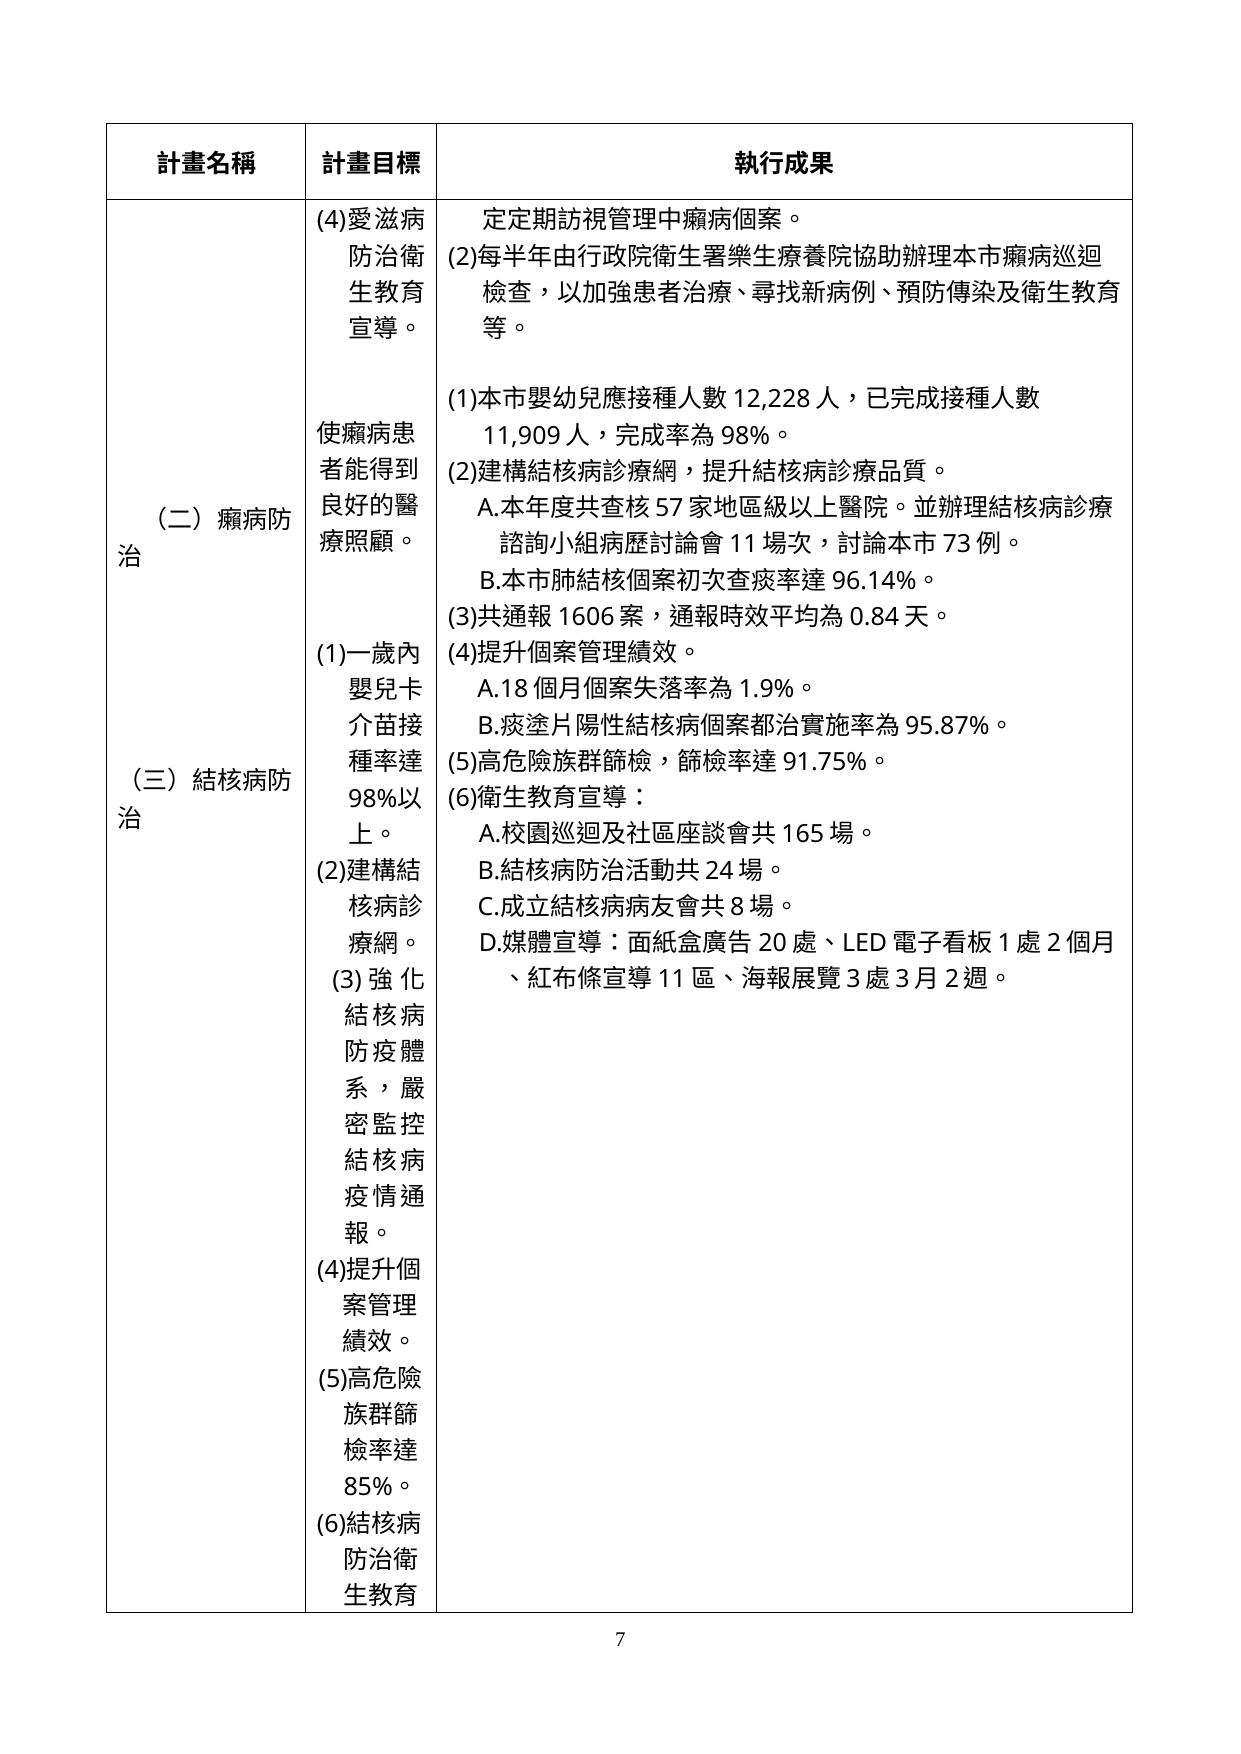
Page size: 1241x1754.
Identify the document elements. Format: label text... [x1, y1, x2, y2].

table_header 計畫名稱 [107, 124, 305, 199]
table_cell (1)醫院、診所通報之登革熱疑似個案經CDC檢驗結果確定病例754人，其中本土病例744人，境外移入病例10人。 (2)定期每週召開登革熱防治協調早報，95/9/11因應本市登革熱疫情緊急，成立「高雄市政府登革熱防疫指揮中心」由市長擔任總指揮，副市長擔任召集人，衛生局長為執行秘書，環保、民政局長為副執行秘書，各局處長為成員，每週召開登革熱防治聯繫會議，負責協調指揮作業，截至12/31日累計召開16次。 (3)為防堵登革熱疫情蔓延，10/27日公告本市苓雅區林德官地區內和平路以西、光華路以東、廣西路以北、四維路以南區域範圍為登革熱疫區，11/16擴大公告本市前鎮、苓雅、三民區為登革熱疫區，請市民配合防疫。 (4)辦理疑似、確定個案疫情調查71,300戶次，完成緊急噴藥消毒108,399戶，完噴率96.6%，另完成個案住處地下室及附近空地、學校、市場噴藥消毒1,228,983坪 (5)定期聯繫訪視醫院診所計訪視23,206家次，並辦理登革熱主動監視及擴大採血計10,267人，發現確定病例147人。 (6)獎勵開業醫通報及早偵測發現疫情，計獎勵開業醫師24人，發放獎勵金25萬元。 (7)實施校園疑似登革熱疫情監測，通報學校有266所，通報師生請假計91,894人次，發燒3,433人次，發現確定病例2人。 (8)實施外籍人士至警察局申辦居留證時順便測量體溫，共篩檢4,046人，未發現疑似病例。 (9)95/5/1-10/31實施漁船進港檢疫漁工登革熱監測及東南亞入籍配偶電話訪查，總計電話問安10,858人次，漁港檢疫4,199人，發燒採血檢驗795人。 (10)11/6-12/31實施「高雄市登革熱病毒防堵計畫」，針對本市登革熱確定病例補助醫療部份負擔及掛號費計補助89人，合計經費168,247元。 (11)11/5-12/2實施「95年度健康社區-蚊別」計畫，鼓勵本市11行政區有發生登革熱確定病例之里，參與協助社區民眾清除家戶內、外積水容器，並宣導社區民眾自發執行環境自我管理「巡、倒、清」，共24里參加。 (12)辦理登革熱防治衛生教育宣導計311場次參加人數46,085人。 (13)實施登革熱檢查考核，計稽查539件，告發8件。 (14)辦理病媒蚊密度調查3,427里次，2級以上不合格有2,001里次，不合格率58.38% (15)9月起針對病媒蚊密度指數調查結果3級以上之里懸掛「登革熱危險警戒區」旗幟，9-12月份計有159里懸掛警戒旗幟 (16)針對登革熱確定病例住處方圓50公尺範圍內巷弄阻塞水溝鋪設細網防蚊，計鋪設124,826片。 (17)施放誘蚊產卵器145,445個次，陽性個數48,369，撲滅之蟲卵數2,061,485顆 (18)向勞委會申請「多元就業開發方案」－高雄市登革熱及其它傳染病防治工作計畫，及「9506水災就業方案優先處理－登革熱及其它傳染病防治強化計畫」，臨時人員，共570人，及其他相關經費進用之臨時人員134人，共同協助本市登革熱防治工作。 (19)登革熱病媒蚊布氏指數3級以上之區里，辦理登革熱「地毯式孳生源清除工作」密集式全面清除孳生源，計清除3,476里次，清除積水容器293,368個，陽性容器18,807個，陽性率6.41%，。 (20)推動閒置髒亂空地清除及綠化，95年共清除及綠化公私有閒置髒亂土地23處，土地總面積約6.5公頃，澈底根除髒亂環境及病媒蚊孳生。 (21)強化登革熱防治及徹底執行公權力，針對違反傳染病防治法之民眾開立舉發通知單33張，處分書33件。 (1)白喉、百日咳、破傷風混合疫苗預防接種完成率達95.37﹪。 (2)小兒麻痺口服疫苗預防接種完成率95﹪。 (3)日本腦炎疫苗預防接種完成率達93.83﹪。 (4)麻疹、腮腺炎、德國麻疹混合疫苗預防接種完成率達95.57﹪。 (5)國小、幼稚園、托兒所等新生入學預防接種檢查之查卡率達100％；國小補種完成率達98.7％、幼稚園、托兒所補種率達95.8％以上。 (6)水痘疫苗接種完成率達94.58﹪。 (7)無特殊個案轉介醫院處理。 (1)建立新興傳染病疫情分級制度及高高屏「感染症防治醫療網」啟動機制。 (2)完成規劃設立跨縣市防疫應變整合「高高屏防疫緊急應變中心」，防止疫情爆發流行時，醫療資源、防護物資及各種設備空間能相互支援流通，協調聯繫物質及資源調度，以達防疫最大功效。 (3)落實高雄市疫災應變措施，執行災害應變措施，依國內外疫情分級動員，杜絕本市傳染病發生，共同維護市民健康。 (4)執行地區級以上醫療院感染管制輔導及防疫物資管控稽核達77家次，輔導稽核完成率達100%。 (5)監測高危險感染族群，阻斷傳染途徑，加強疫情監控，以維護市民之健康，減少人民生命財產之損失。 (6)落實6.督導126家人口密集機構上網登錄發燒病人作業。每週通報完成率皆達100﹪；且不定期會同社會局及衛生所實地查核。發現疑似群聚感染2件，立即介入處理，無次級感染發生。 (7)執行本市63家地區級以上醫院之醫事等人員、行政人員、看護工、外包工作人員及住院病患執行發燒監視，，每週通報完成率皆達100﹪，無院內流感群聚感染事件發生。 (8)參與行政院衛生署疾病管制局於6/28日上午在國家衛生指揮中心，以視訊會議方式，邀集25縣市衛生局，舉辦「防疫物資整備沙盤推演」。演訓測試結果本市榮登全國第二，總分高達98.80分。2月20日至6月21日完成查核醫療院所防疫物資保存及控管，共查訪60家醫院。 (9)儲備感染症醫療網及衛生動員醫療能量。 (10)加強「新感症症候群」通報計通報個案47例，皆進行新興及再浮現傳染病之監測，以快速掌控疫情防堵疫病發生。 (1)每日監測國內外疫情發展製作週報陳報；疫情層級為0級，未達成立流感防疫緊急應變中心啟動機制，於94年11月14日完成本市因應新型流行性感冒防治計畫，並訂定(禽)流感疫情啟動防疫機制。 (2)與農政單位共同監控禽流感疫情，5/17-8/15配合本市禽流感輔導稽查小組，進行濕地、禽鳥聚集或民眾投訴地點會勘稽查7次。 (3)建立本市離島(東沙南沙太平島)防疫機制6月6日邀集行政院海巡署、行政院衛生署疾病管制局、高高屏感染症醫療網、海岸巡防總局南部地區巡防局、本府建設局、高雄縣及屏東縣衛生局、國軍高雄總醫院及本局相關科室同仁前往東沙島執行防疫工作整備勘查。 (4)督導126家人口密集機構上網登錄發燒病人作業。每週通報完成率皆達100﹪；且不定期會同社會局及衛生所實地查核。無流感群聚感染案件。 (5)執行本市63家地區級以上醫院之醫事等人員、行政人員、看護工、外包工作人員及住院病患執行發燒監視，，每週通報完成率皆達100﹪，無院內流感群聚感染事件發生。 (6)實施入境旅客發燒檢測防疫措施，執行入境旅客篩檢及自主健康管理追蹤，今年累計追蹤人數234人，無感染個案。 (7)簽訂23家新型流行性感冒檢體採檢合約醫療機構」，執行病患監測採檢通報及投藥事宜。 (8)本年度供接獲符合採檢通報個案7例，立即投予流感抗病毒藥劑，檢體於24小時內送驗，2天內完成疫調，皆已排除罹病。 (9)通報新型流行性感冒採檢個案為治療性投藥對象，本市今年度使用量為70顆，目前結存量為11,330劑(每間合約醫療院所庫存量若少於原發放量1/2，立即補足)。 (10)流感疫苗接種計畫，流行性感冒疫苗接種率，完成採購量102﹪之注射量。 (11)流感疫苗接種設立47個社區接種站。 (12)為避免禽流感病毒基因重組，除請轄區醫療院所配合動物防疫人員及禽畜養殖兼販賣者流感疫苗注射外，並會同建設局市場管理處及衛生所辦理本市市場巡迴注射流感疫苗，截至96年1月7日該族群接種率為96.4﹪。 (13)利用高雄電台及報張等媒體宣導，提高老人流感疫苗施打意願。 (14)辦理新型流感教育訓練 10/25本市感染症專責醫院-市立民生醫院辦理清空計畫桌上演練，與會人員有疾病管制局、高屏縣市衛生局、本市地區級以上醫院及該院同仁約100人出席參加。辦理1次醫院接獲疑似個案處理流程書面測試及2場新型流感教育訓練，本市衛生所及醫療院所醫護人員共有471人參加。 (15)辦理衞教宣導 加強校園新型流感防疫宣導，3/1-5/31共辦理49場國中小學生衛教宣導講座，參加人數19,263人。11月29日向○○協會特殊教育機構負責人，以抗SARS經驗落實新型流行性感冒防疫作為進行衞教宣導，參加人數約60人。 (16)設置流行性感冒疫情通報及諮詢專線：07-2514113。 (1)3月16日召開高雄市腸病毒防治跨局處應變小組會議：強化病例監測與流行資訊收集、落實疫情通報、強化緊急疫情處理機制、強化衛生教育宣導及修定腸病毒教保育機構停課標準。 (2)3月底前完成本市459家托兒所、幼稚園、國小腸病毒防制洗手步驟、洗手設備查核，合格率達100%。 (3)疾病管制局會同本處、教育局、社會局、衛生所抽查本市6家教(保)育機構洗手設備及學童正確洗手，合格率達100%。 (4)本市教(保)育機構停課班級共7班，皆已完成停、復課追蹤，完成率達100﹪並無次波教保育機構感染發生。 (5)辦理1場「腸病毒臨床診斷及治療研討會」，計260名內、兒、家醫科開業醫師及地區級以上醫院醫護、感控人員及本市衛生局、所防疫人員參加 (6)辦理3場次「腸病毒衛教宣導種籽人員訓練研習會」，計270名教保育機構老師、校護、衛生組長參加。 (7)分發腸病毒衛教單張、海報及幼教人員手冊至各級學校、幼稚園、托兒所及各公共場所供老師、家長及民眾參閱共約發出52,000份。 (8)利用各有線電視台、電台、報紙及電子看板加強民眾衛教宣導共1,136檔次。 (9)辦理校園巡迴30場6,947人次參加及社區活動164場39,196人次參加。 (10)發放300條紅布條至學校診所等機關。 (11)辦理「2006年麥當勞叔叔洗洗動動健康GO GO校園巡迴活動」六場，共有2,030名幼童、家長及老師參加。 (12)配合日商貝樂思(巧虎)廠商贊助的腸病毒活動包，以辦理「預防腸病毒總動員」有獎徵答活動共有78,000名的學童參加 (13)設計製作防水貼紙，提供給全市各幼稚園、托兒所及國小等各校的洗手台張貼，共發出約4,000份。 (1)通報疑似314件腸道及急性傳染病個案確定個案116件均依傳染病通報疾病類別確實執行個案疫情調查、接觸者及檢體採集送驗、病例送審、環境消毒等防疫工作，充分落實防疫措施。 (2)接獲疑似通報立即進行接觸者、環境檢體採檢、環境消毒、疫情調查，共計18人無發生社區群聚感染。 (3)設立24小時諮詢通報專線2514113。 (4)監測學校請假通報狀況隨時掌握學校發燒通報及處理，並與教育局及社會局密切橫向聯繫隨時掌握學校發燒通報及疫情處理 (5)孕婦B型肝炎受檢完成率達95％。 (6)嬰幼兒預防接種完成率達98%。 (7)通報2例苛難死亡病例，其中１名進入病理解剖，並依據行政院衛生署疾病管制局規定，協助辦理相關事宜。 本年度召開1次(3/29)「愛滋病防治工作小組」，與9局處、2民間團體，1醫院共同研商與協調，以落實愛滋病防治政策。 高危險族群梅毒、愛滋病篩檢達16,000人次。 依據疾病管制局資料提供94年1月至9月疑似及確定個案追蹤率達100%。 愛滋病防治衛生教育宣導： A.校園巡迴及社區座談會共579場。 B.愛滋病防治活動共4場。 C.針對高危險群之個別衛教共20場。 D.媒體宣導：LED電子看板1處2個月、電子及平面媒體宣導共26則。 (1)本市癩病列管中個案計5人，依照「癩病防治工作要點」規定定期訪視管理中癩病個案。 (2)每半年由行政院衛生署樂生療養院協助辦理本市癩病巡迴檢查，以加強患者治療、尋找新病例、預防傳染及衛生教育等。 (1)本市嬰幼兒應接種人數12,228人，已完成接種人數11,909人，完成率為98%。 (2)建構結核病診療網，提升結核病診療品質。 A.本年度共查核57家地區級以上醫院。並辦理結核病診療諮詢小組病歷討論會11場次，討論本市73例。 B.本市肺結核個案初次查痰率達96.14%。 (3)共通報1606案，通報時效平均為0.84天。 (4)提升個案管理績效。 A.18個月個案失落率為1.9%。 B.痰塗片陽性結核病個案都治實施率為95.87%。 (5)高危險族群篩檢，篩檢率達91.75%。 (6)衛生教育宣導： A.校園巡迴及社區座談會共165場。 B.結核病防治活動共24場。 C.成立結核病病友會共8場。 D.媒體宣導：面紙盒廣告20處、LED電子看板1處2個月、紅布條宣導11區、海報展覽3處3月2週。 (1)例行稽查，95年度稽查輔導改善家次如下：旅館業：稽查683家次，輔導改善133家次。浴室業；稽查299家次，輔導改善5家次。理燙髮美容業：稽查1624家次，輔導改善514家次。游泳場所業：稽查775家次，輔導改善35家次。娛樂場所業：稽查231家次，輔導改善68家次。電影映演業：稽查40家次，輔導改善3家次。 (2)95年2月起展開本市美髮業者普查，至5月中旬完成本市美髮業者普查工作(計普查985家、新增家數40家、停歇業135家數)，並將該資料於營業衛生管理資訊系統建檔更正。 (3)與「中華民國美容美髮諮詢協會」協同辦理「2006年台灣區市長杯美容美髮技術暨衛生技能競賽」活動，衛生局派員擔任有關衛生評審事宜並加強宣導營業衛生規範，期望藉由這種美麗的競賽，相互切磋美容美髮技能，建立良好衛生行為價值觀念為主要目的。 (1)辦理本市「理燙髮美容業自主衛生管理人員講習」4場次；辦理「旅館業衛生自主管理人員研習會」活動1場次；辦理本市游泳場所業及浴室業衛生自主管理人員講習會1場次；辦理紋身、紋眉、刺青、穿孔業衛生講習會1場次；辦理本市娛樂業及映演業衛生自主管理人員講習會1場次。講習重點皆將營業衛生規範之宣導；愛滋病、肝炎防治；登革熱、禽流感等傳染病防治；菸害防制以及合球宣導；2009年世運在高雄—健康城市政策宣導等納入以加強提昇營業衛生管理人員衛生觀念及榮譽感，創造健康營業場所暨業者及消費者雙贏局面。 (2)結合高雄市各相關公(工)會協助推動衛生自主管理及營業衛生相關事務。 (1)賡續推動辦理「自主衛生管理」工作模式及作業流程。 (2)與高雄市觀光旅館商業同業公會同業公會、高雄市旅館商業同業公會、評審委員、高雄市各區衛生所營業衛生業務承辦人員完成參與衛生標章認證之共識，建立本市優良旅館業自主衛生標章認證統一評估工具。 (3)參與旅館業衛生自主管理計有240家商店（目標數228家），達成率106%，參與比率占總家數（252家商號）之95.2%，增加約 5.2%，5/25辦理旅館業從業人員『衛生管理人員訓練』，共計287人參訓（新訓120人、複訓167人）。 （4）計稽查輔導旅館業638家次。 (5)參與高雄市政府聯合稽查旅館業共計140家次，改善輔導計有6家次 (6)8月份辦理「高雄市優良衛生自主管理旅館業標章認證暨菸害防制評鑑」初評工作，入選業者計53家符合複評資格。10月份由評鑑委員實地評鑑工作，符合85分以上之業者計39家。 (7）12/20假高雄市國賓飯店2F國際廳舉行「衛生自主管理 & 菸害防制標章認證」頒授典禮。 (1)保護青少年專案聯合稽查次數計有20次，共檢查86家商號。 (2)公共安全專案聯合稽查次數計有22次，共檢查96家商號。 (3)「接待大陸觀光團住宿之ㄧ般旅館」聯合稽查次數計有6次，共檢查26家商號，其中有3家旅館未符合營業衛生規定，均已改善。 (4)2009世運國際賽事前賽提供貴賓、教練選手住宿旅館聯合稽查次數計有2次，共檢查15家商號。 (5)「未合法旅館」聯合稽查次數計有6次，共檢查24家商號。 配合行政院勞工委員會擔任「理髮美髮美容職類技術士技能檢定術科測驗場地及機具設備」評鑑委員；派員配合辦理該職類衛生技能監評人員，共11場次。 配合政策規範與輔導業者依規定聘僱有該類別技術士證人員及確實執行器具消毒 (3)培訓衛生技能師資，指導從業人員養成良好衛生行為及工具消毒，計培訓30人。 (4)與本市相關職校、高雄市政府勞工局訓練就業中心、高雄市相關同業公會、職業工會、諮詢協會等合作，輔導學生及從業人員取得該(男子理燙業、女子美髮業、美容業)類別技術士證，計輔導約600人次。 (1)結合高雄市女子商業同業公會辦理「消費爭議」協調會，共受理14件，協調成功率逹80%。 (2)「燙髮造成秃頭」案件，燙髮液部分由本局藥政科派員至商店稽查化粧品是否合格，並抽查檢體移送高雄縣衛生局辦理。另燙髮技術面由高雄市女子商業同業公會主持協調會。協調結果，業者拒絕金額賠償，進入司法途徑處理。 (1)編印美容美髮業職業病防治手冊： 賡續執行94年美髮業優良衛生標章認證工作，結合高雄醫學大學公共衛生研究所共同編撰『美容美髮業職業病防治手冊』，並併入相關習會課程，加以講授教導，維護從業人員健康。 (2)協助美髮業者營造優質英語生活環境 A分別於95年5/11、5/18假該公會辦理2梯次『雙語教學種子師資培訓』，約140人次參訓。 B輔導「藝術髮廊」連鎖店成立員工英語會話班(示範店)，目前學員與外國人可做簡單交談。 (1)為提昇勞工健檢品質，本局對於勞工體格及健檢指定醫療機構採不定期輔導與稽查，共計142家次。 (2)對於事業單位辦理巡迴健檢，核備503件稽查287家次，計57%。 (3)加強輔導各事業單位依「勞工健康保護規則」規定辦理勞工健康檢查計1,257家次。 (4)本年度接受一般健檢勞工人數有99,008人，特殊健檢21,030人，合計120,038人其中需要繼續追蹤管理者有2,171人。 職場健康促進、無菸職場及2009世運合球年度成果： 本局委託高雄醫學大學辦理「本市職場員工心理與壓力健康危害調查計畫」已於95年12月19日完成計畫成果驗收，結論顯示： (1)本次保全人員參與心理與壓力健康危害調查人數如下，目標樣本：2,831人，回收樣本：2,316人，有效樣本：2,153人，佔保全人員人數的(2,153/2,831) 76﹪。 (2)建置2,831筆保全人員健康資料建檔管理；建立職場健康促進保健資訊網，設計並分發2,831本保全人員健康記錄卡，推動自我健康管理。 (3)與保全人員公會合作透過公會社團活動辦理2場次領導關懷講座及心理健康管理宣導。 (4)協調公會及專家學者組成之「職場健康組」，辦理保全人員職場身心健康危害議題及風險評估方案，宣導預防職業傷害及建立職場健康的重要管制參考。 (5)鼓勵507(23.5％)位情緒起伏不定或有壓力者持續接受協談並增進各項預防醫療保健資訊；追蹤167(7.8％)位已符合憂鬱症臨床診斷標準者加強醫療照護及健康促進服務。 (6)由本計畫調查成果發現，本市保全人員潛在的心理壓力危害因子為(A)「人際關係」及「工作/家庭平衡」的失調，(B)「系統保全人員」憂鬱指數又比「駐衛保全人員」高，因為職務性質差異；訪談結果可歸納出，工作上的表現沒有得到適當的回饋、缺乏諮詢與溝通管道、缺乏工作外的情緒支持及家庭對工作缺乏穩定或安全感。 (7)本次調查結束後，本局將針對上述成果結論納入本年度持續追蹤輔導，另外審核委員建議：(A)持續關懷並安排舒壓學習課程。(B)衛教睡眠品質與緩解壓力的關係。(C)輔導保全業落實本計畫的成果建議，併將列入爾後辦理保全業職場健康促進的輔導重點。 (1) 95年外勞健康檢查核備健檢人數14,308人次，健檢不合格1,226人次，不合格率約8.57%（不合格原因以寄生蟲為主因）。 (2)為加強宣導外勞衛生保健相關事宜，推動「外勞自我健康管理」並寄發「局長關懷信」1,247件，以維護外籍勞工健康，預防相關傳染病散播。 (3)為避免本市雇主因所聘用之外勞「逾期健檢核備」觸法(就業服務法第五十七條)受罰，主動寄發「健檢核備通知明信片」16,302封。 醫療機構開業件數167件、停業數5件，復業數2件，歇業件數150件。醫事人員執業件數3890件，註銷(含歇業、變更、死亡等)件數3658件，補發件數49件，換發件數671件，停業數7件，復業數0件。 共主動稽查未具合法醫事資格人員擅自執行醫療案169次。移送地檢署偵辦3人。 稽查涉嫌違反醫療法、醫師法及醫事相關法律278次，共處罰違法案件118案。 實施醫療機構督導考核計畫共實地輔導醫院64家，診所1,610家達100％。 辦理醫療倫理、醫療法規研討會、醫事人員繼續教育計98場。 輔導100床以上醫院應組成「病患安全委員會」，其他醫院應組成「病患安全推動小組」實地推動相關作業，本市64家醫院均已設有相關委員會或小組。 輔導64家醫院，分別對A提升用藥安全； B落實醫療機構感染控制；C提升手術正確性；D提升病人辨識的正確性；E預防病人跌倒；F鼓勵異常事件通報；G改善交接病人之溝通與安全；H提升民眾參與病人安全等8大目標辦理12場教育訓練課程，並輔導建立各項提升病人安全作業環境制度。 辦理全國病人安全週活動，並與高高屏澎四縣市地區教學以上醫院共同辦理宣導活動及研討會、觀摩會共66場。 高雄市政府醫事審議委員會召開2次共審查7案，醫療糾紛協調小組開會61次，共協調61件。 (1)賡續申請快醫通緊急醫療行動電話計畫：95年「高高屏區域『快醫通』緊急醫療行動電話」業獲台灣大哥大公司審核贊助辦理，96年本府衛生局已正式向該公司提出續約申請。 (2)2009世界運動會緊急醫療救護工作： 2009高雄世運暖身賽由本市急救責任醫院支援醫護站工作，並請高雄縣長庚醫院及義大醫院協勤醫護。 為配合反恐作為，暖身賽期間啟動緊急醫療應變機制。 (3)95年假高醫辦理「大型活動醫療處置研討會」、「空中救護」、「EMT-N」及與高高屏EOC合辦救護隊初階課程。 (4)辦理95年「EMT」初、複訓練課程4場次及全民CPR認證課程9場次。 (5)支援市府各項活動緊急救護工作，本年度共調派醫師136人次、護士453人次，救護技術員110人次及救護車231車次。 (6)災難及大量傷患救護： A. 5月16日珍珠颱風。 B. 7月7日艾維尼颱風。 C. 7月12日碧利斯颱風。 D. 7月23日凱米颱風。 E. 8月7日寶發桑美颱風。 F. 12月3日梅嶺車禍。 G. 12月10日海王子食品中毒。 H. 12月26日1226高屏大地震。 (7)演習： A. 95年防汛演習。 B. 95年萬安29演習。 C. 95年化災演練。 D. 95年防恐演練。 E. 95年航災演習。 (8)聘請本市高醫及高雄榮總等醫學中心急診部醫師擔任輔導委員，訪查輔導本市15家急救責任醫院。 (9)賡續補助高雄醫學大學附設中和紀念醫院辦理「高雄市緊急醫療資訊整合中心」95年度設置計畫。 (10)救護車管理：本市現有救護車共計151輛，95年救護車檢查：局本部定期檢查143車次、衛生所定點檢查227車次、衛生所攔檢109車次、全年總計479車次。 (11)召開緊急醫療救護諮詢委員會2次，探討緊急醫療相關議題，並進行本市EMOC年終成果審查。 本府衛生局94年身心障礙者鑑定：單項鑑定：13883人次，多項鑑定：822人次未達264人次再宅鑑定：142人次、複檢15人次，共核銷6,360,000元。 (1)強化市立醫院特色，結合公共衛生計畫資源之執行，統籌規劃各項預防醫學服務，辦理社區預防保健與防疫等公共衛生業務，促進社區健康營造，提供市民適切完整之照護，95年各市立醫院共完成13項公共衛生計畫。 (2)推動市立醫院營運改革，定期召開市立醫院聯合管理中心會議計11次，並完成29餘議案之討論。 (3)完成市立醫院醫療定位： (4)積極推動市立醫院依促參法辦理委外經營及創新業務，目前規劃中之促參案共1案。 (5)持續檢討市立醫療業務委外可行性，藉由業務委外經營，以減少人力、物力之成本，增加開源之效益，目前各院已完成部份業務委外經營計有16案。 (6)高雄市立小港醫院委託高雄醫學大學經營，95年捐贈本府市政建設經費31,481,431元；旗津醫院委託阮綜合醫院經營，95年捐贈本府市政建設經費為及677,866元。 (1)分期執行：88年8月開辦迄今(95年12月底)，共計執行7期計畫。 (2)執行成果：第7期計畫計完成口腔篩檢1,752人，符合裝置條件者907人，完成假牙裝置者837人。總計裝置完成人數25,597人。 (1)督導精神科急診醫療網工作，並設置急診服務中心，以妥適處理急診個案，並減少社區干擾案件之發生，計對急症病患提供9530人次急診服務，422人次之電話諮詢服務。 (2)為提升服務品質，辦理精神復健機構訪查，計7家。 (3)辦理社區精神疾病患者追蹤訪視，加強居家照顧工作，列管個案計5,122人，提供家訪及電訪計8,627人次，協助處理社區困難或干擾精神病患，共服務53人次，區域分佈以苓雅區最多，家屬對此服務滿意度平均達96.47％。 (4) 社區心理衛生中心推廣心理衛生保健工作，辦理個案輔導共813人次；心理衛生教育宣導活動10場次，共1,277人次參與；團體輔導共2,320人次參與；電話諮詢/諮商共244人次；在職訓練23場次，共140人參與，研習會5場次，共304人次參與；社區健身活動137場次，共2,954人次參與。 (1)本年新設立之藥商計485件；辦理停、歇業及變更登記之藥商計680件。 (2)為加強便民措施，簡化作業程序，自九十年十月十一日起將核發或註銷藥事人員之執業執照，委託高雄市藥師(生)公會辦理，以減少申請人兩地奔波，落實單一窗口作業，95年度核發及註銷藥事人員之執業執照計954件。 本年內查獲無照藥商計13家，均依法處辦。 (1)95年度藥商、藥局(房)普查，因行蹤不明或停業逾期未辦理復業且經查確已無營業事實，依法公告註銷藥商許可執照計51家。 (2)配合行政院衛生署中醫藥委員會執行本市成功製藥有限公司實施GMP硬、軟體查廠，經核該廠符合優良藥品製造規範規定。 受理推銷員報備或註銷登記計33人。 (1)為推動醫藥合作，推動本市市立醫院「慢性病處方箋釋出」政策，95年度釋出率為11.87%。 (2)爲提升藥業服務品質，加強查核藥事人員是否親自在場執行調劑業務，若有不法情事，即依藥事法及藥師法之相關規定處辦。本年計查核診所、藥局(房)2,944家，查獲26件違規案，皆依法處理 (1)為提高市售藥品品質，定期針對各類藥品系統性地抽驗，計抽驗113件。 (2)為擴大查緝面，除受理消費者提報申請案件外，均再深入查辦源頭計40件。 (3)經查獲之不法偽藥4件、劣藥1件、禁藥2件及其他違規藥品55件。 (1)為落實藥事法規定，查核市售藥物標示是否有中文標示及是否有誇大不實誤導消費者問題，計查3,337件，查獲標示違規計178件。 (2)依藥事法規定嚴格審核各藥物廣告內容，計受理申請111件、核准104件。 (3)加強監視、監聽各類傳播媒體之藥物廣告內容，經發現與核准不符者，依法從嚴處罰，經查獲違規廣告，本市267件，其他縣市254件。 (4)不法藥物資料除通報相關公會轉知會員不得陳售外，並適時提供新聞稿呼籲民眾切勿購用以確保用藥安全。 (1)查核市售醫療器材(衛生套)是否依規定辦理查驗登記，計查核2,868件。 (2)為輔導醫療器材販賣業者參加自主管理計畫，辦理「醫療器材販賣業自主管理說明會」說明會4場次，期待業者知法守法。 (3)遴選出24家優良醫療器材販賣業自主業者。 (1)函寄相關藥訊予業者及相關藥界公會，籲請加強輔導所屬會員促請其自主管理並依規定汰換藥物，本府衛生局亦加強藥物標示、成分抽驗，防杜業者濫售違規藥物。 (2)辦理「藥政管理與法規解習會」共計5場次，427位藥事人員參加，透過當面溝通，期使藥師(生)知法、守法。 (1)印製「藥事法及其施行細則」等宣導資料供民眾參閱。 (2)95年度執行用藥安全宣導活動142場次，共計25,455人參加。 (1)為防止管制藥品非法使用，實地稽核本市醫療院所及藥商、藥局等計1,980家次、電話查核2,072家次，計查獲違規15件，均依法處辦。 (2)為加強醫藥等專業人員對管制藥品相關法規的認知並落實管理，邀請全市醫療機構、藥局房、業者及獸醫診療機構，參加本局辦理之管制藥品法規宣導講習會計6場次，計有醫師、獸醫師及藥師等650人與會。 (3)推動正確使用管制藥品及防制不法藥物之濫用與物質濫用危害等教育宣導活動，共計辦理115場次。 (1)為維護市售化妝品品質，本年度計輔導化妝品業者775家次，稽查化妝品4,318件。 (2)對於市面上化粧品採取隨機抽樣進行抽驗，計抽驗防曬產品、化粧水(液劑)、指甲油、面膜、乳液(霜類)等化粧品35件。 經查獲之不法化粧品計282件，分別是： (1)成分不合格者5件。(2)未經核准製造或輸入者15件。(3)標示不符者227件(如：用途標示誇大或涉及醫療效能者、未標示製造、輸入、商名稱、地址或製造日期者)(4)未經核准擅自變更原核准事項者6件。(5)其他違法29件；均依法處分(罰鍰)，並飭廠商限期回收改善，如再被查獲，則依法加重罰鍰處分。 (1)受理廠商申請各類化粧品廣告，並嚴格審核其內容，計受理申請1,158件、核准1,064件、退回94件。 (2)加強監視、監聽本市各傳播媒體刊登之化粧品廣告，經查獲違規610件、外縣市違規338件。 (1)針對本市美容相關科系學生舉辦2006美麗佳人之【約法三章】研習會，希冀藉由此次研習會培養青年學子崇尚法治，僅守本份的精神。此次活動參與師生共499人。 (2)赴高雄廣播電台(AM：108.9KHz，FM94.3MHz)宣講「化粧品安全消費問題」。 (3)適時提供化粧品業者及消費者化粧品衛生管理條例及化粧品選購相關資料，以落實法規政令宣導並提昇服務品質及工作績效。 (4)為促進雙向溝通，派員參加各相關公會理監事會議，於會中傳達政令，藉以提昇業者認知，並維護市民選購之權益。 (1)舉辦95年度高雄市政府衛生局化粧品業者自主管理計畫(暨推動衛生標章)複核評定會議。當日經5位評審複核評定後，共25家優良化粧品業者符合規定。 (2)本市優良化粧品販賣業業者累計家數無89家。 (1)產前管理及嬰幼兒奶粉濟助： A.辦理未成年懷孕婦女指導管理，收案管理人數155人。 B.辦理外籍與大陸配偶收案管理，收案管理人數911人，管理率100%。 C.辦理低收入戶孕產婦嬰幼兒奶粉濟助，受惠人數計86人次，奶粉3,914磅。 (2)母乳哺育推動 A.建立本市母乳哺育諮詢服務網絡： 本局與12區衛生所提供聆聽與支持諮服務電話。 B.推動成立本市社區母乳支持團體： (3)95年6月12日召開本市衛生所，討論社區母乳支持團體推展方法，並分享高醫大醫院型態母乳哺育支持團體推展經驗。 (4)95年6月21日召開本市社區母乳支持團體輔導會議，討論社區母乳哺育支持團體的運作輔導及社區母乳哺育支持團體的活動帶領。 (5)為主動支持出院或返回職場之母親持續母乳哺餵，推動志工團體並完成志工訓練，成立3區社區母乳支持團体，並定期依預定主題辦理聚會活動。 (6)推動母嬰親善醫院認證：為營造產科醫院親善哺乳環境，辦理母嬰親善醫院評鑑作業，8家醫院參與認證，相較93年，本年度成長50％，醫院通過認證名單公佈本局網站宣導。 (7)為使醫療團隊成員了解最新的全球母乳哺餵策略，重新檢視自己的知識、實際的技巧及態度，提供有效的策略協助母親純母乳哺餵，辦理南區母乳哺育在職教育「2006母嬰親善照護研習會」，培訓專業知能計300人。 (8)辦理2006年國際母週宣導活動： A.邀請港都母乳代言人國際知名口足畫家-楊恩典女士，呼籲世界衛生大會制定銷售守則，宣達商業性促銷行為對嬰兒健康影響與誤導嬰兒餵食廣告所造成之傷害，推動社區民眾母乳哺育觀念。 B.8月4日我愛高雄-港都健康事廣播節 目，邀請台灣母乳協會林靜麗小姐分享-社區母乳支持團體活動經驗，本局藥政 科林晏瑜藥師-職業婦女哺乳心得分享。 (9)產後護理機構輔導與查核： 完成健新醫院附設產後護理機構負責人變更及產後床、嬰兒床變更案，並重新核發開業執照。 (1)辦理未成年婦女收案管理，提供避孕指導155人，95年收案管理率97%。 (2)辦理已婚智障個案管理，提供避孕指導167人，95年管理個案率95%。 (3)辦理已婚精神病個案管理，提供避孕指導460人，95年管理個案率74.3％。 (1)提供高危險群孕婦產前遺傳診斷，計2219人接受羊膜穿刺檢查。 (2)優生健康檢查計完成733案。 (3)新生兒出生通報網路傳輸系統管理及查核，各婦產科醫院網路出生通報之正確性按時抽查，每季執行乙次，本市44所接生醫院，上網通報率100%。 (1)提供「免費兒童生長發育體位及生長發展篩檢檢測諮詢服務」，由各區衛生所深入社區提供服務及宣導，有助於提升衛生所社區健康服務，計有服務22,741人次，疑似異常125人，確診個案35人已通報轉介就醫。 (2)重症新生兒及外籍新娘幼兒健康管理：針對本市極低體重兒、新生兒代謝異常兒等給予護理指導及收案管理計32人次。 (3)9月2日及9日辦理「高雄市學齡前兒童生長發展篩檢研習活動」，研習對象包含基層醫療院所、衛生所人員及幼托園所教保人員，期對發展遲緩兒童提供完整服務內容 ，計有300人次參與。 完成本市立案托兒所、幼稚園五歲兒童斜弱視篩檢14,550人，篩檢率100%。篩檢異常兒童追蹤複檢矯治率99 %。 (1)完成社區滿4歲兒童11446人(78%) 聽力篩檢工作，其中共78人複檢異常，經過矯治後正常為24人。 (2)6月16日辦理『95年學齡前兒童純音聽力篩檢標準化訓練課程』12區衛生所組長、承辦人員、聽力篩檢外包人員，研習後共計33人參與皆通過本標準化訓練。 (3)95年8月22日於高雄市政府社會局兒童福利中心辦理『95年教保人員學齡前兒童純音聽力篩檢標準化訓練課程』高雄市幼稚園、托兒所教保人員聽力篩檢研習會共計163人參與。 推動本市青少年性教育宣導： (1)辦理分發性教育輔助教材DVD：提供本市國中小、高中、職等學校性教育教師輔導教學教材DVD「成長的滋味」及「4分之1戀情」，計提供600片宣導光碟。 (2)為增進青少女了解對自己身體的看法及認同，學習掌握自己的身體自主權，結合民間婦女團體辦理青少女性教育宣導活動： A.95年、10月28日、12月2日與女權會共同辦理二場次青少女身體營隊。 B95年10-12月配合各國小時間，舉辦20場巡迴講座辦理「青少女身體健康」巡迴宣導活動。 (3)95年、11月30日與民間團體婦幼衛生協會共同辦理本市高中、職等學校性教育種子教師研習。 (1)完成本市40歲以上三高(血壓、血糖、血膽固醇)篩檢9％約86,709人次，及異常個案轉介就醫98％。 (2)透過「糖尿病共同照護網」的模式落實糖尿病共同照護： A.建置本市糖尿病共同照護網路體系，分為6大區域網，分別為三民網(三民區)、北高網(楠梓、左營、鼓山區)、河岸網(新興、前金、鹽埕區)、苓雅前鎮網(苓雅、前鎮區)、小港網(小港區)、旗津網(旗津區)共有116家醫療機構及516位專業人員。 B.訂定社區共同照護路徑，發展共同照護手冊，訂定糖尿病個案照護原則及管理流程標準和各照護網服務資源。 C.辦理本市95年糖尿病共同照護醫事人員認證訓練180人次及工作坊200人次。 (3)糖尿病護照發放人數計20,900人。 (4)推動社區成立18個病友會社區型態9家(267人)，構型態9家(821人)、共1088位病友參加，共辦理59(3400人)場次活動，95年病友團體以輔導示範團體為主(2家)，真健康促進會(社區型態)、阮愛健康甜蜜聯誼會(醫院型態)。 (5)95.6.18假壽山公園辦理腎臟病宣導月大型活動，活動方式為腎臟病篩檢、園遊會及舞台表演，約1000人參加，95年11月26日假高雄市社教館舉辦「2006世界糖尿病日-將愛傳出去宣導活動」，本年度以活動內容包括三高篩檢、飲食衛教諮詢、園遊會、舞台表演等，約500人參加。 (1)為提供老人就近性的服務，開放13家醫院及診所加入老人健檢服務，在各區皆有健檢合約醫院鼓勵合約醫院到里服務，給予老人更便利的健康照護。 (2)本年度老人健康檢查30,191人受檢率23%。 (3)衛生所可直接由電腦列印異常個案資料，針對異常個案予追蹤達到連續性的服務。 (1)提供30-69歲婦女，免費子宮頸抹片檢查篩檢率27.67％(120,728人)，異常個案1,377人(1.14％)完成追蹤及複查，確診癌症67人(0.055％) (2)本市婦產科醫院共102家配合辦理子宮頸抹片檢查，並定期輔導以確保抹片品質。 (3)配合各種集合場所，指導婦女早期偵測婦癌之發生，並走入鄰里辦理癌症篩檢設站服務共369場。 (4)50至69歲婦女執行乳房攝影檢查，檢查人數佔該人口群5％(5000人)，異常個案486人(10％)，確診乳癌11人(0.02％) (5)推動50-69歲大腸直腸癌糞便篩檢民眾共15,007人(5.3％)，異常個案203人(1.35％)，確診大腸癌數共19人(11.1％)。 (6)提供電台宣導、癌症病友現身說法，衛生教育等及免費癌症講座共20場。 (7)舉辦「婦女篩檢積分活動」，共計有34位民眾及兩個民間團體參與，共邀約6,010位婦女接受子宮頸抹片檢查，457位婦女接受乳攝檢查。 (1)辦理衛生所牙醫師跨區支援機制及結合高雄醫學大學、本市檳榔包裝公會、牙醫師公會召開會議，共同推動檳榔防制及口腔癌防治工作。 (2)結合勞檢所、監理站辦理大貨車司機、捷運站工人、軍營、耳鼻喉科及牙科等職場辦理口腔篩檢及檳榔防制宣導業務，辦理宣導活動279場次，25,192人，本年度共篩檢15,461人，確診口腔癌個案15人。 (1)不定期輔導12所衛生所業務辦理工作檢討會，及年終改善業務。 (2)每年辦理綜合考核各區衛生所業務，除發現困難癥結予以研究解決外，績優單位給予獎勵以激勵業務之推展。 (1)定期召開12次業務連繫會，溝通協調協助衛生所針對業務檢討及擬定具體改善措施。 (2)辦理各區衛生所近3年新進人員在職訓練2場次，以加強壓力調適及專業能力，共計100人參加。 (3)辦理衛生所特色計畫成果發表會，以經驗分享標竿學習，以提昇服務品質，共計所長及工作同仁50人參加。 (1)成立「長期照顧管理中心」，建立照顧管理模式，透過單一窗口諮詢與轉介，提供本市失能老人長期照顧服務。 (2)辦理居家復健，提供本市無法外出之失能個案到宅居家復健治療。 (3)本年度長期照顧管理中心失能個案管理數1,659人，提供喘息服務449天(185人次)、居家服務評估769案、居家復健661人次。 (4)培訓長期照護志工36名，提供失能個案電話問安、關懷訪視服務。 (5)更新本市長期照護資源網，供民眾查詢及線上申請。 (1)辦理期照護專業人員培訓11場次。(包含出院準備服務、居家護理、護理機構、居家復健、長期照顧管理中心) (2)辦理全國長期照顧管理中心人員訓練。 (1)召開長期照護跨局處會議3次。 (2)召開長期照護行政會議5次。 (1)本年度本市共計有36家立案護理之家，提供1,746床服務量。居家護理所29家。 (2)每4個月以結構性量表稽查全36家護理之家，並依據結果輔導有疏失者改善。 (3)辦理護理之家公共安全檢查。 (4)完成本市立案護理之家及居家護理機構全面督考。 (5)辦理本市長期照護機構觀摩會。 (1)全年辦理執業登記4,708人其中新執業2,403人，歇業2,305人，現全市執業護產人員為護理師6,645人，護士3,036人，助產士79人， 共計9,766人。 (2)本年計取締違反護理人員法23人予以行政處分，罰鍰收入計108,000元。 社區更年期婦女成長團體推動： (1)為提昇區衛生所護理人員對中老年婦女更年期保健知識，本局與本市第二春文教基金會假高雄榮民總醫院急診大樓5樓會議室，辦理「更年期婦女保健研習會」，增進正確更年期醫療保健知識。 (2)辦理更年期婦女講座、座談會等活動，使其獲得相關保健資訊，於前金及左營社區成立2個社區更年期婦女成長團體。 為推動社區居民健康生活化，生活健康化之目標，本府衛生局推動社區健康營造計畫，結合民間團體於本市各區成立社區健康營造中心，95年度起因受中央政府統籌分配款作業規定，行政院衛生署國民健康局不再補助本市社區健康營造計畫，經籌措相關經費持續推動本市社區健康營造計畫，經公開徵選程序完成6個社區健康營造專業推動中心執行「健康生活方案」，計有濟興長青基金會(承辦新興區)、天主教聖功醫院(承辦前鎮區)、原生植物園創價協會(承辦左營區)、健仁醫院(承辦楠梓區)、市立小港醫院(承辦小港區)，三泰醫院(承辦鼓山區)；另本府衛生局為落實最基層社區辦理社區健康營造工作，公開徵選11個機構辦理核心社區健康營造中心，計有牧愛生命協會、育英醫護管理專校、國軍左營總醫院、宏明醫院、正大醫院、真正昌社區發展協會、民享社區發展協會、建華社區發展協會、長城社區發展協會、寶華社區發展協會、新上社區發展協會，以認養社區方式推動社區健康生活方案。 各社區健康營造中心除推動社區局民健康促進事宜外，並倡導社區在地人文歷史及健康體能活動，增進社區意識凝聚與認同及增進社區居民健康體能，以期營造健康城市之願景，熱情迎接2009世界運動會在高雄舉行。 為利社區推動順利及培育優秀社區健康營造人才，衛生局辦理社區健康營造人力培訓及推動輔導計畫，協助社區成長與居民健康，計辦理人力培訓研習8場次、輔導研習5場次、健康體能競賽活動1場次、示範觀摩3場次及成果發表會與社區健康營造健康博覽會，行銷社區健康營造工作。 另為降低本市登革熱疫情的危害，社區健康營造中心動員社區志工及社區居民執行登革熱防治蚊別計畫，辦理家戶孳生源清除、髒亂點清除、講座等工作，計完成3個里防治工作。 召募、組訓衛生志工率先實施健康生活參與社區預防保健服務，辦理禽流感、登革熱等健康講座；舉辦社區議題相關活動等。 各社區健康營造中心配合市政，推動健康體能、鼓勵民眾養成運動習慣，提高免疫力，落實健康自我管理理念。 行政院衛生署國民健康局為獎勵社區健康營造中心，經行政院衛生署國民健康局複審，本市原生植物園創價協會(左營區社區健康營造中心)持續榮獲全國10大績優單位。 (1)本市衛生保健志願服務工作係依據志願服務法之規定，整合本市從事醫療保健之志工運用單位計45個，定期更新運用單位資料，暢通聯繫管道，至95年底共計有3562人執行服務，運用單位依據業務需求召募、訓練後並予以任務編組(隊)，95年度新召募志工210人，分為衛生志工、食品衛生志工、加水站普查志工，台灣醫療史料文物中心志工、社區健康營造志工、醫院服務志工、健康體能專業志工、衛生局服務台志工及長期照護志工，有效地運用本市衛生保健志願服務人力資源。 (2)至95年止核發志願服務紀錄冊共計3928本，並定期抽驗服務紀錄冊及志工服務證使用情形。 (3)本市衛生保健志工全數投保。 (4)辦理特殊教育訓練5、基礎教育訓練2場次，志工滿意度達9成5。 (5)依據「高雄市志願服務獎勵辦法」協助辦理本局衛生保健績優志工初審，共計280人符合申請資格並分別獲頒金、銀、銅職徽章。 (6)推薦本市衛生保健志工及團隊參加行政院衛生署辦理之「95年度第五屆全國衛生保健績優志工及團隊」慈心獎選拔，計15位績優志工獲頒德馨獎、愛馨獎及善馨獎章。 (7)辦理本市衛生保健志工申請「志願服務榮譽卡」相關事宜，共計85人符合申請資格。 (8)依據「內政部志願服務獎勵辦法」協 助辦理本市衛生保健績優志工初審，共計50人符合申請資格並分別獲頒金、銀、銅職徽章。 為提升市民健康體能，本局辦理日行1萬步健康有保固規律健走運動，並將健走活動推廣至基層社區以「月月來健走－走遍大高雄」活動，全年計完成10場次健走宣導活動，並吸引3萬以上市民參與。 為評估本市市民對健康體能認知與積極力行規律運動，衛生局推動常態性市民健康體能檢測與評估計畫，全年共完成2萬5千市民健康體能檢測資料，並完成資料統計分析，作為健康體能政策推動參考。 提升市民參與運動樂趣，辦理健康體能3分鐘屈膝仰臥起坐競賽，計有380位市民參與，另辦理市民健康操競賽，計有46個社區、機關、團體近500人參加競賽。 (1)成立本局「健康促進推動會報-事故傷害防制組」研討事故傷害防制策略。 (2)辦理居家安全評估，針對兒童及老人家戶，評估及輔導期改善居家環境安全共計600戶。 (3)配合世界衛生日主題辦理「道路安全」宣導及座談會，該活動獲中國時報、台灣時報及民生報等6家報社、電台及有線電視報導，並由行政院衛生署國民健康局製成光碟送至世界衛生組織播放 (4)加強旗津地區海域宣導，建置「防制溺水宣導網站」。 (5)於本市各區辦理事故傷害防制座談會，共計82場次，28864人參加。 (1)建立菸害防制稽查機制： A.建立警察-教育-衛生稽查機制。 B.實地稽查：專案稽查(青春專案、明燈專案、春暉專案)；例行稽查(聯合稽查、校外聯巡及不定期稽查)合計共41839次，開立菸害防制行政處分書556件。 (2)建立菸害稽查單位、菸品販售業及機關、店家及稽查資料共40,000筆資料。 (3)鼓勵及輔導本市醫療機構開辦戒菸門診151家。 (4)薦送醫療相關人員參加戒菸教育研習，並補助開設戒菸班24班次。 (5)完成建構門診戒菸、戒菸班、戒菸專線服務中心(7138928)等服務網絡。 (6)擬定及協調規劃進行各項社區宣導活動：「38女人天彩繪女人心-用心疼惜查某人」、「2006水岸花香珍愛高雄-高雄龍舟競賽開幕暨港都婦女反菸聯盟成立開鑼典禮」、「2006水岸花香珍愛高雄-高雄龍舟競賽暨慶祝531世界禁菸日」、青春教主系列活動--A青春情事網路大調查B青春心樂園健康心靈講座。C搖擺青春仲夏POWER演唱會。「四不一拒菸」共計5場次。 (7) 辦理「2006水岸花香珍愛高雄-高雄龍舟競賽暨慶祝531世界禁菸日」活動1場 (8)辦理菸害防制座談會、講習會等相關宣導活動36場。 (9) 本年度運用報紙(25檔/次)、電視(4檔/次)、電台(10檔/次)、網路與 LED(12檔/次)等多樣化媒體宣導及曝光頻率。 (1)無菸餐廳：辦理「高雄市無菸餐廳說明會」活動；「高雄市無菸餐廳評選」活動，全市無菸餐廳家數共550家。 (2)無菸校園：辦理本市國民中、小學及高中(職)無菸校園31所；無菸校園吸菸行為調查13所；寒假網路飆作業。 (3)協助企劃本市無菸職場及相關活動。 (4)建置衛生教育網站：提供多元及生動衛生教育方式及資料分析功能。 (1)編輯發行『高雄衛生』6期，每期發行5000本及分發市府各級單位、其他縣市衛生相關機構學校、本市醫療院所、圖書館、民意代表等單位，並於本局及所屬院所、社區健康營造提供民眾免費索取。 (2)主辦或協助召開記者會及發布新聞稿約計203件。 (4)運用本市有線電視公益頻道、大眾傳播電台、報紙廣告及第四台跑馬燈等媒體宣傳 (5)於學校及社區LED做相關衛生保健及防疫宣導。 (6)於市府及本局衛生教育網站做衛生保健及防疫宣導。 (1)本中心陳列有：台灣醫療大事記、台灣教會醫療史、台灣護理發展史、胎灣醫療政策與措施紀要、台灣藥學發展史、傳統醫療等文物、文史。 (2)自93年6月委託民間團體(財團法人台杏文教基金會)經營管理台灣醫療史料文物中心並續約至96年5月。 (3)結合愛河黃金金三角於95年度辦理「腦的美麗境界」、「戰勝憂鬱」、「小兒憶往－馬逸輝教授」、「傳染病得曾經-台灣撲滅瘧疾、小兒麻痺歷史影像回顧展」等特展，民眾參訪滿意度達90％以上。 本市各類食品業者資料建卡、列冊、補正、及列管計12237家，仍繼續加強列管登錄管理中。 (1)派員參加與食品衛生有關公、工會理監事及會員大會計11次，於會中加強食品衛生有關法規及良好食品衛生規範宣導。 (2)辦理學校自辦午餐食品衛生管理，對建檔管理學校，均依規定每學期到校現場輔導計198家次，並配合教育局利用寒暑假期辦理餐飲從業人員衛生教育講習訓練共6場次。 (3)建立宴席餐廳(含觀光飯店)管理各項資料檔列管，完成546家建檔列管工作，依維護公共安全管理工作計劃予以例行稽查外，並積極輔導推動業者建立良好衛生規範之衛生自主管理制度，目前全數均能配合實施該項管理制度。 (4)加強學校附近自助餐食品衛生管理，建檔列管有359家，定期每月實施現場稽查8次，並現場輔導從業人員衛生教育訓練。 (1)95年辦理辦理餐飲(盒)業者衛生自主管理講習及說明會計24場次2318人次參加。 (2)執行95年度餐飲自主管理計畫，12區衛生所推薦59家餐飲(盒)業者辦理衛生自主管理認證，經本局查檢39家符合，取得認證。 (3)12月20日辦理完成95年度「衛生自主管理暨菸害防制標章認證、成人健康體位挑戰1824暨國民營養宣導、無菸化粧品廠商、旅館公會等頒授典禮」活動，計有無菸餐廳100家、餐飲業40家、旅館業39家、化粧品業25家、醫療器材業24家、無菸職場15家及職場健康促進12家取得認證，另針對今(95)年成人健康體位、挑戰1824暨國民營養宣導成績表現優良者頒獎、無菸化粧品廠商、旅館公會等頒予感謝狀。 (4)95年6月21-23日辦理食品工廠HACCP稽核實務訓練，進行3家水產品食品工廠符合性查驗訓練。 (5)95年10月27日至11月3日辦理「餐飲業食品安全管制系統稽核實務班」，訓練本局、12區衛生所食品業務承辦同仁及4家飯店業者(國賓、金典、麗尊、華園)就食品危害分析重要管制點(HACCP)加強稽核餐飲業者能力並加強業者衛生自主管理能力。 (1)對本市餐飲業之稽查輔導計1129家次。對94年本局頒授之71家餐飲業者，確實執行查核與輔導。 (2)95年10月4日依湯副市長指示事項，餐飲業設立前應設油脂截留設施，11-12月計查察99家次。 (3)配合高雄市政府工務局下水道工程處、環保局會勘本市嚴重污染下水道之餐館業計14場次。 (1)本市92、93.94年共甄選出417家無菸餐廳，95年度繼續配合菸害防制工作，以提供消費者無菸的支持環境；除於稽查、輔導過程中同時加強菸害防治宣導外，並鼓勵業者報名參加無菸餐廳評選。 (2)經評選結果，本市95年度計有103家無菸餐廳，共計520家，本局特於95年12月22日辦理授證典禮。 (1)95年度本市加水站之家數計808家(94年度850家，減少42家)。本局除核發核備證明外，並請業者務必張貼「應煮沸、勿生飲」標語，以提醒民眾注意飲水安全。 (2)為強化加水站業者之衛生自立管理制度體系，辦理加水站業者衛生自主管理講習會計2班次。 (3)95年1月至12月進行加水站水質抽驗計490件，其檢驗結果均符合「包裝飲用水及盛裝飲用水衛生標準」。 (4)為提昇對本市加水站管理效能及提供業者及市民便民服務，於95年7月4日委外開發建置加水站管理系統，並於預訂95年10月19日將建置完成及上線。 (5)於9月執行加水站業者現場稽查輔導計373件。 (1)加強執行輔導查察業者販售年節之各項應節食品抽驗，維護消費飲食安全，本局自元月起，陸續稽查各大便利超商及大賣場委製年菜的食品加工業者，及各餐飲業者78家，查察各大便利超商及大賣場稽查標示646件，有30件不符合規定。更加強年節食品之抽驗包括水產乾製品(蝦米、魷魚絲、小魚干、海苔…)70件，脫水食品(瓜子、翠果子、花生糖、冬瓜糖、果菜乾、開心果、金針)59件、肉加工品(香腸、肉干、肉鬆..)116件，其他81件，共計抽驗326件，經檢驗結果有27件不符合規定。 (2) 端午佳節，本局加強端午節產品抽驗，包括：粽葉、粽繩共12件、農產加工品乾貨29件、水產乾製品25件及粽子38件，共計抽驗104件，結果3件蝦類乾製品檢出二氧化硫超量，本局已對業者予以輔導，並要求業者限期改善。 (3) 蔬果農藥殘留檢驗，本局1-12月以抽驗蔬果共計430件，其中有5 件檢出有農藥殘留，其中2件在行政院衛生署公告安全範圍內，3件不符合規定。 (4) 計稽查肉品加工廠58家次、零售販賣業376家次、傳統市場攤商業1971家次、生鮮超市量販業962家次、批發加工業191家次、餐盒業970家次、學校團膳814家次、其他團膳47家次、餐廳飲店業2098家次、聯合檢查(配合本府建設局市場管理處)355家次，總計稽查7,842家次，並未發現有非法豬肉流入情形。 (5) 計抽驗禽畜肉品182件，經檢驗其中15件與規定不符。另抽驗水產品(生魚片)23件，其中6件檢出含CO，水產及水產加工品107件，均符合規定。 (6) 抽驗熟食食品，在轄區內5大超商(統一、全家、萊爾富、福客多、OK)所販壽便當、御飯糰、麵包、涼麵、三明治等進行稽查及抽驗，共計稽查3067家次、5568件、抽驗289件。 (1)為提昇六合觀光夜市食品衛生，俾利行銷本市觀光特色，本局持續於95年執行六合觀光夜市衛生輔導工作；95年前往該夜市稽查輔導，說明本局對該夜市施以衛生輔導之用心，並期喚起使各攤商整體意識，願意自主管理，期望最終目標能使整個六合夜市之衛生形象煥然一新，成為本市觀光景點。 (2)為提昇本市旗津地區餐飲衛生水準，以配合推動旗津地區整體改造，並利行銷其觀光特色，本局持續於95年執行旗津海產街衛生輔導工作。 (3)聘請學者、專家針對旗津海產街經營之特色與業者共同商討訂定管理方針，並辦理相關講習與座談，凝聚共識。 (4)輔導旗津海產街業者參加95年度餐飲業者衛生自主管理認證，計有冠洲海產餐廳等3家獲得本市衛生自主管理標章。 (1)配合市場管理處改善市場環境衛生工作業務，計抽驗肉品182件，檢驗其藥物殘留是否符合規定，確保消費者食肉安全。 (2)配合建設局私宰查緝小組查察豬肉攤販計355件，結果均符合規定。 (1)95年1-12月共辦理營養講座及宣導活動共計130場，參加人數約7,334人；另與國軍高雄總醫院、國軍左營醫院、凱旋醫院、新興區社區健康營造中心、中華電信南區分公司共同鼓勵BMI＞27的市民參加，共計辦理11班體重控制班，參加人數250人，平均減重2.578公斤。參加本局95年「成人健康體位、挑戰1824」體重控制班，成績優異個人獎(陳乃嘉減重8.7kg等)特頒獎狀，以資鼓勵。 (2)本局主辦，協同教育局與高雄市立小港醫院共同辦理95年度『提升學童正確飲食觀念活動』計有辦理「提升學童正確飲食觀念種子教師研習營」4班5場次，參加本局95年提升學童正確飲食觀念種子教師研習營，舉行天天五蔬果話劇競賽表現優異前三名代表團體獎(二苓國小、龍華國小、社教館)特頒獎狀，以資鼓勵，結業後可在任教學校積極推動各項衛生教育之政策，提升學校營養衛生教育品質。 (1)配合教育局「2006高雄市水岸花香真愛高雄龍舟賽」，本局積極參與端午節活動，於5月31日下午活動地點位於黃金愛河附近設有二個攤位，健康粽示範教學、營養師現場解說、現場開放報名(限國小以下學童參加)有獎徵答活動、親子包肉粽活動...等，現場民眾踴躍參加約有500名；同時教導民眾如何選購「四少一多」、「三低二高」之食品，及強調肉粽(1粒約450卡)，不要食用過量，且務必記得搭配蔬果等均衡飲食，教導民眾如何吃得安全、健康。；除食品標示之宣導與展示，並有成人健康體位挑戰18-24的提倡與體位登錄，喚醒市民品嚐美食、享受人生外，亦須注意食品衛生與身體健康。 (2) 為保障消費者權益及幫助食品業者認識食品標示及營養標示，95年7月7日辦理市售包裝食品標示暨營養標示業者說明會，本市業者參與踴躍，當日參與人數約250人/次。 (3)輔導本市中餐食品業者取得技術士證照，以提昇餐飲業衛生水準、服務品質，以符合行政院衛生署之相關規範，本局1~12月共辦理24場次計2,318人參加。 (1)本市現有食品衛生志工計50名，辦理食品衛生教育講習共3場次及實務訓練10場次，各食品衛生志工自實務訓練後，即鼓勵其不定期對市售食品進行監視，發現市售可疑或品質不良商品或標示不符規定之商品、逾期食品時以書面或電話向本局反映通報處理。 (2)本年度反映違規案件計： A.逾保存期限食品18件。 B.標示未符規定22件。 C.監看報章違規廣告21件、監錄第四台購物頻道播放虛偽誇大違規廣告7件。 (3) 協助辦理20場次大型食品衛生宣導活動，各志工踴躍參與配合各項宣導事項，包括常見違規食品辨識、食品簡易檢查示範、營養教育宣導等。 (4) 配合本局按月排定「定期稽查市售食品違規廣告及標示日程表」，協助檢視違規食品，交稽查人員處理，協助監看報章雜誌、監錄第四台、監聽廣播等之違規食品廣告，反映交本局確認處理。 (5) 協助本局辦理推動食品衛生教育宣導及國民營養宣導等各項活動，並平時適機推廣宣導有關食品衛生安全活動。 [437, 200, 1132, 1612]
table_header 計畫目標 [306, 124, 436, 199]
table_cell 1.加強登革熱各項防治措施，早日消弭登革熱流行，維護市民健康。 1.達到預防接種完成率目標。 2.普增設合約院、所特殊反應處理轉介醫院。 1.本市人口群聚機構發燒監測通報、疫調完成率達98﹪以上。 2.地區級以上醫院感染管制輔導稽核符合率達90﹪以上。 1.單一群聚性發燒無次級疫情發生。 2.本市65歳以上長，流行性感冒疫苗接種完成率達當年採購之100％以上。 3.六個月以上至二歲嬰(幼)兒流感疫苗接種率達50﹪。 1.教保育機構洗手設備合格數達93％。 2.追蹤教保育機構因腸病毒停、復課情形達98﹪。 預防法定傳染病的發生及突發性疾病疫情監視、調查防治。 (1)推動跨局處「愛滋病防治工作小組」。 (2)加強高危險族群篩檢。 (3)疑似及確定個案追蹤率達90%。 (4)愛滋病防治衛生教育 宣導。 使癩病患者能得到良好的醫療照顧。 (1)一歲內嬰兒卡介苗接種率達98%以上。 (2)建構結核病診療網。 (3)強化結核病防疫體系，嚴密監控結核病疫情通報。 (4)提升個案管理績效。 (5)高危險族群篩檢率達85%。 (6)結核病防治衛生教育宣導。 1.提昇營業衛生相關業別自主衛生管理比率達 90％以上。 2.推動衛生自主管理，每月 至少50家 次。 3.全面普查本市美髮業者。 辦理本市「理燙髮美容業」等衛生自主管理人員講習會計8場次場。 1.推動本市旅館業衛生自主管理。 2.優良衛生自主管理&菸害防制標章認證。 辦理青少年專案聯合稽查、公共安全專案聯合稽查、未合法旅館聯合稽查。 配合行政院勞工委員會辦理「理髮美髮美容職類技術士技能檢定。 協調成功率逹80%。 1.編印美容美髮業職業病防治手冊。 2.協助美髮業者營造優質英語生活環境。 營造「健康勞工」。 1.職場健康促進240家次。 2.無菸職場160家次。 3.合球運動認知人口15萬人。 委託學術或醫學單位結合相關工會與資源，分析職場健康危害因子，提高健康管理功能並為職場健康促進推動之參考。 加強外籍勞工入境後定期之健康檢查追蹤，以確保國人及受聘僱的外籍勞工健康。 1.開執業、停歇復業及變更登記。 2.嚴格取締未具合法醫師資格人員擅自執行醫療案。 3.醫政管理工作。 1.審查醫院設立擴充、醫療糾紛案件。 2.加強本市緊急醫療救護品質，確保民眾生命安全。 3.身心障礙者鑑定達16000人次。 市立醫院朝自給自足目標、提升服務品質及營運績效。 1.辦理65歲以上老人公費裝置假牙計畫。 2.精神疾病防治工作。 1.落實藥商、藥事人員 登記簡 化作業。 2.取締非法藥商。 3.落實普查制度。 4.建立藥商僱用推銷員報備制度。 5.慢性病處方箋釋出率10.0%。 1.提高藥品品質環境，抽驗市售品。 2.落實藥物標示，避免誇大不實廣告誤導消費者。 醫療器材自主管理及說明會。 1.輔導業者勿濫售藥物。 2.用藥安全之宣導120場次。 3.防止管制藥品由合法管道流入非法使用。 1.營造優良化粧品使用環境。 2.取締市售不法化粧品。 3.落實化粧品標示。 4.化粧品衛生管理法規之宣導研習會三場次。 5.遴選25家優良化粧品販賣業自主管理業者。 1.提昇外籍與大陸配偶健康管理率達95%以上。 2.推動社 區母乳諮詢服務網絡。 提供特殊群體家庭計畫服務。 提供高危險孕婦新生兒健康照護 。 1.0-3歲嬰幼兒接受發展篩檢率達20%。 2高危險群收案管理及異常個案追蹤達80%。 3.辦理兒童生長發展篩檢知識與技能訓練宣導。 1.提昇社區內滿5歲兒童斜弱視篩檢篩檢異常兒童追蹤複檢矯治率96 %。 2.社區4歲兒童接受聽力篩檢率達70%。 3.辦理兒童聽力篩檢知識與技能訓練1場宣導。 提昇青少年性知識認知。 1.推動社區40歲以上民眾三高篩檢服務。 2.建置糖尿病及腎臟病照護網絡，以提昇照護品質。 提供老人可近性、適時、優質之健康篩檢服務。 提高檢查率。 早期發現口腔病變加以治療。 1.加強輔導改善衛生所業務。 2.召開業務連繫會 1.結合社區衛政、社政資源，提供失能老人社區長期照護服務。 2.培訓長期照顧專業人員。 3.定期召開會議。 4.完成長期照護護理機構督導考核與管理。 辦理本市護產人員開執業登記及行政罰鍰。 更年期婦女保健。 1.辦理社區健康營造觀摩會、成果發表1場次。 2.辦理社區健康營造中心宣導研習等活動200場次以上。 3.完成15個以上社區健康營造中心遴選。 4.委託辦理社區健康營造中心輔導計畫－辦理社區健康人才培訓及研習課程5場次以上。 1.依「志願 服務法」規定辦理相關事宜。 2.完成新召募180人及發送新進志工之衛生保健志工手冊。 3.辦理保險。 4.舉辦志工訓練5場次。 推廣日行1萬步健走運動。 辦理2萬市民健康體能檢測與評估。 辦理2場次健康體能競賽活動。 4.事故傷害防制計畫 5.落實菸害稽查，開立行政處分數500件。 6.菸害防制宣導活動及辦理戒菸班、戒菸門診等戒菸資源建置。 1.推動無菸餐廳、無菸校園、無菸職場等計畫。 2.建置衛生教育平台。 3.充實台灣醫療史料文物中心。 1.資料建卡、輸入電腦列管。 2.加強各類公、工會、社團之溝通協調宣導5場次，100家次 3.舉辦食品衛生有關講習、座談會以及推動HACCP研習、實務訓練及自主管理制度10場次。 4.稽核輔導本市餐飲(盒)業符合食品衛生良好規範1000家次。 5.推動無菸餐廳100家。 6落實加水站稽查輔導工作，抽驗加水站水質200件。 加強各類食品、食品添加物、器具、容器及包裝等之抽驗；不良及違規污染之食品之取締及處理稽查500件，抽驗300件。 加強飲食攤販之衛生稽查輔導，至少有1家餐飲業者獲得本市衛生自主管理標章。 查核200件，及抽驗100件。 民眾之國民營養教育；加強飲食防癌宣導；舉辦國民營養講習及專題講座與其他宣導活動50場次。 推廣食品衛生宣導工作1場次。 招募食品衛生輔導員50名。 [306, 200, 436, 1612]
table_cell （二）癩病防治 （三）結核病防治 [107, 200, 305, 1612]
table_header 執行成果 [437, 124, 1132, 199]
